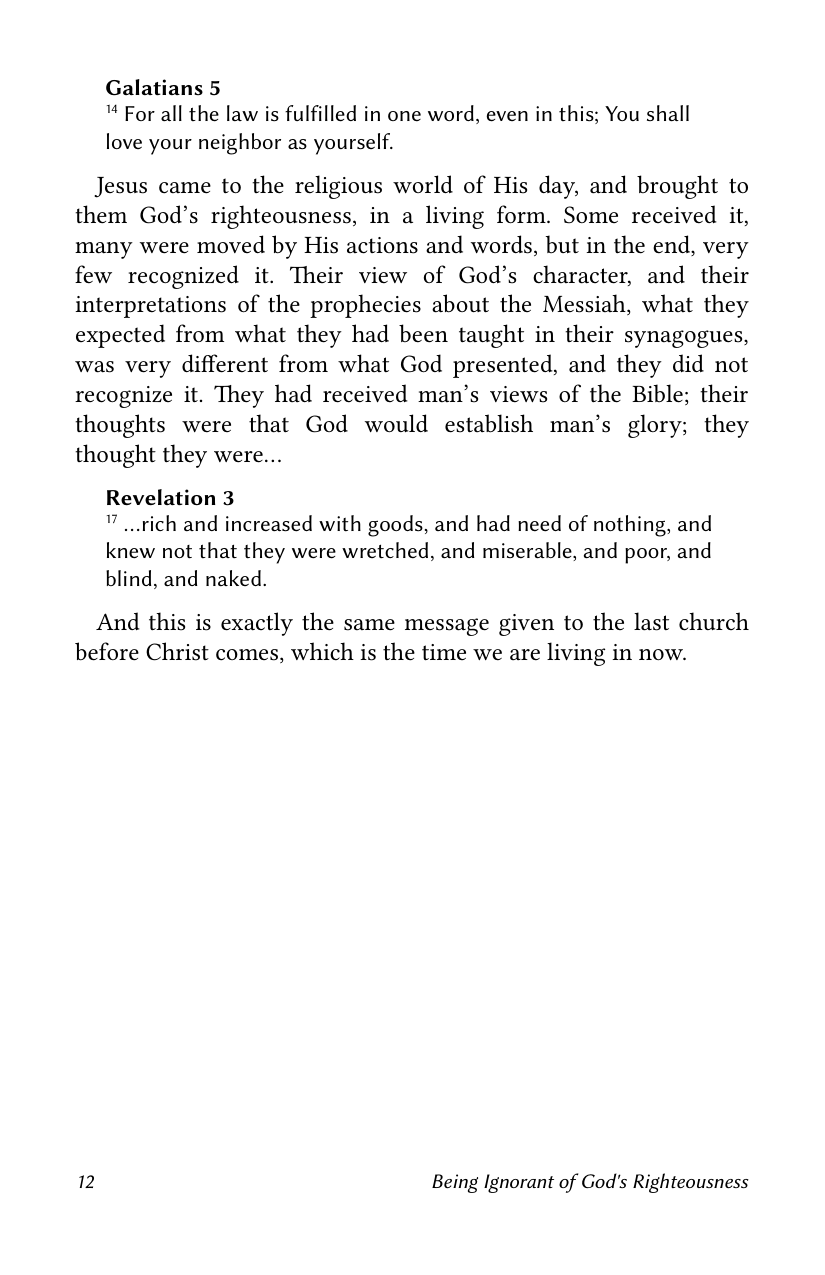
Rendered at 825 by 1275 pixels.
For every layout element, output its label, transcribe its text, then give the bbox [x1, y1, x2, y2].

text 17 …rich and increased with goods, and had need of nothing, and knew not that they were wretched, and miserable, and poor, and blind, and naked. [105, 511, 720, 592]
text Galatians 5 [105, 75, 750, 101]
text 14 For all the law is fulfilled in one word, even in this; You shall love your neighbor as yourself. [105, 101, 720, 155]
text And this is exactly the same message given to the last church before Christ comes, which is the time we are living in now. [75, 608, 750, 667]
text Revelation 3 [105, 485, 750, 511]
text Jesus came to the religious world of His day, and brought to them God’s righteousness, in a living form. Some received it, many were moved by His actions and words, but in the end, very few recognized it. Their view of God’s character, and their interpretations of the prophecies about the Messiah, what they expected from what they had been taught in their synagogues, was very different from what God presented, and they did not recognize it. They had received man’s views of the Bible; their thoughts were that God would establish man’s glory; they thought they were… [75, 171, 750, 468]
